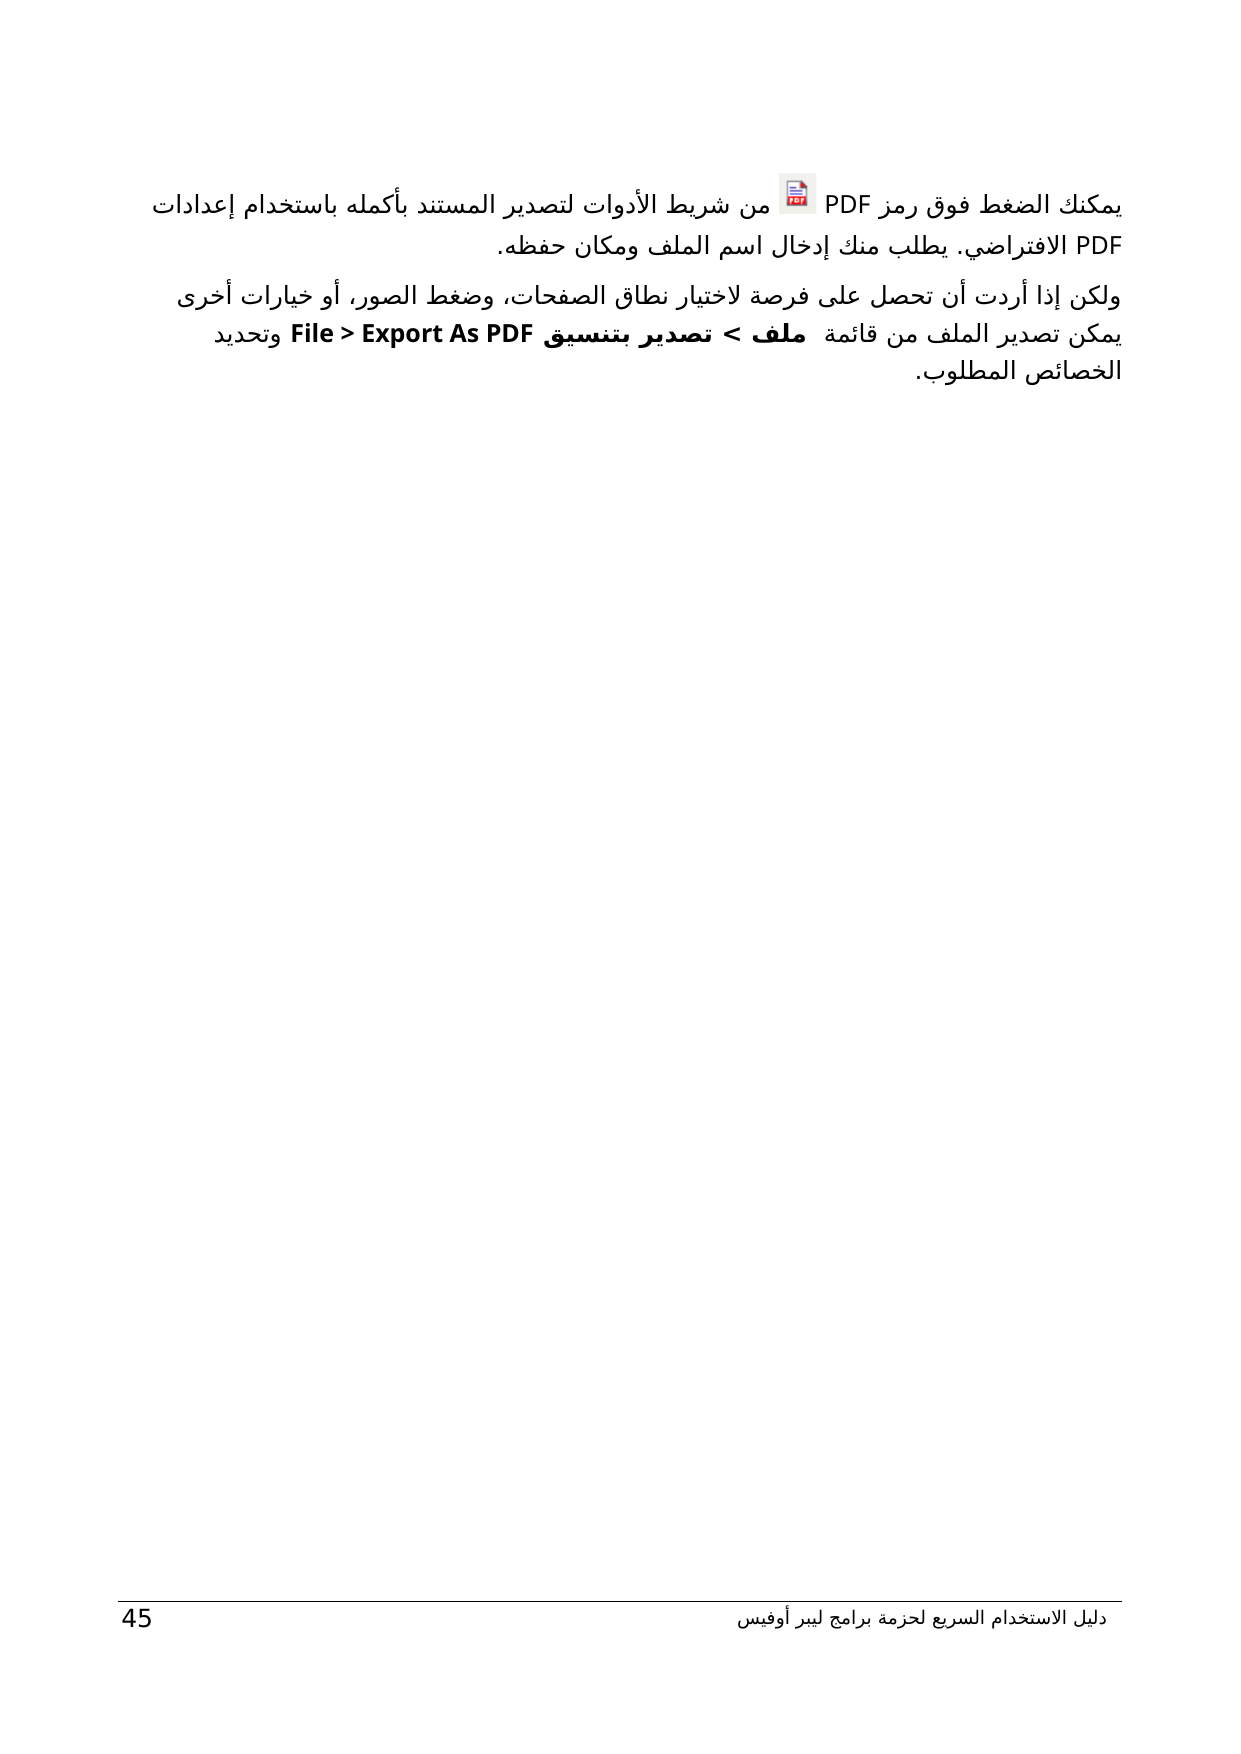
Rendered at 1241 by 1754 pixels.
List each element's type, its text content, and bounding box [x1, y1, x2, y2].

text ولكن إذا أردت أن تحصل على فرصة لاختيار نطاق الصفحات، وضغط الصور، أو خيارات أخرى يمكن تصدير الملف من قائمة ملف > تصدير بتنسيق File > Export As PDF وتحديد الخصائص المطلوب. [118, 281, 1122, 385]
picture [779, 173, 817, 214]
text يمكنك الضغط فوق رمز PDF من شريط الأدوات لتصدير المستند بأكمله باستخدام إعدادات PDF الافتراضي. يطلب منك إدخال اسم الملف ومكان حفظه. [118, 173, 1122, 262]
